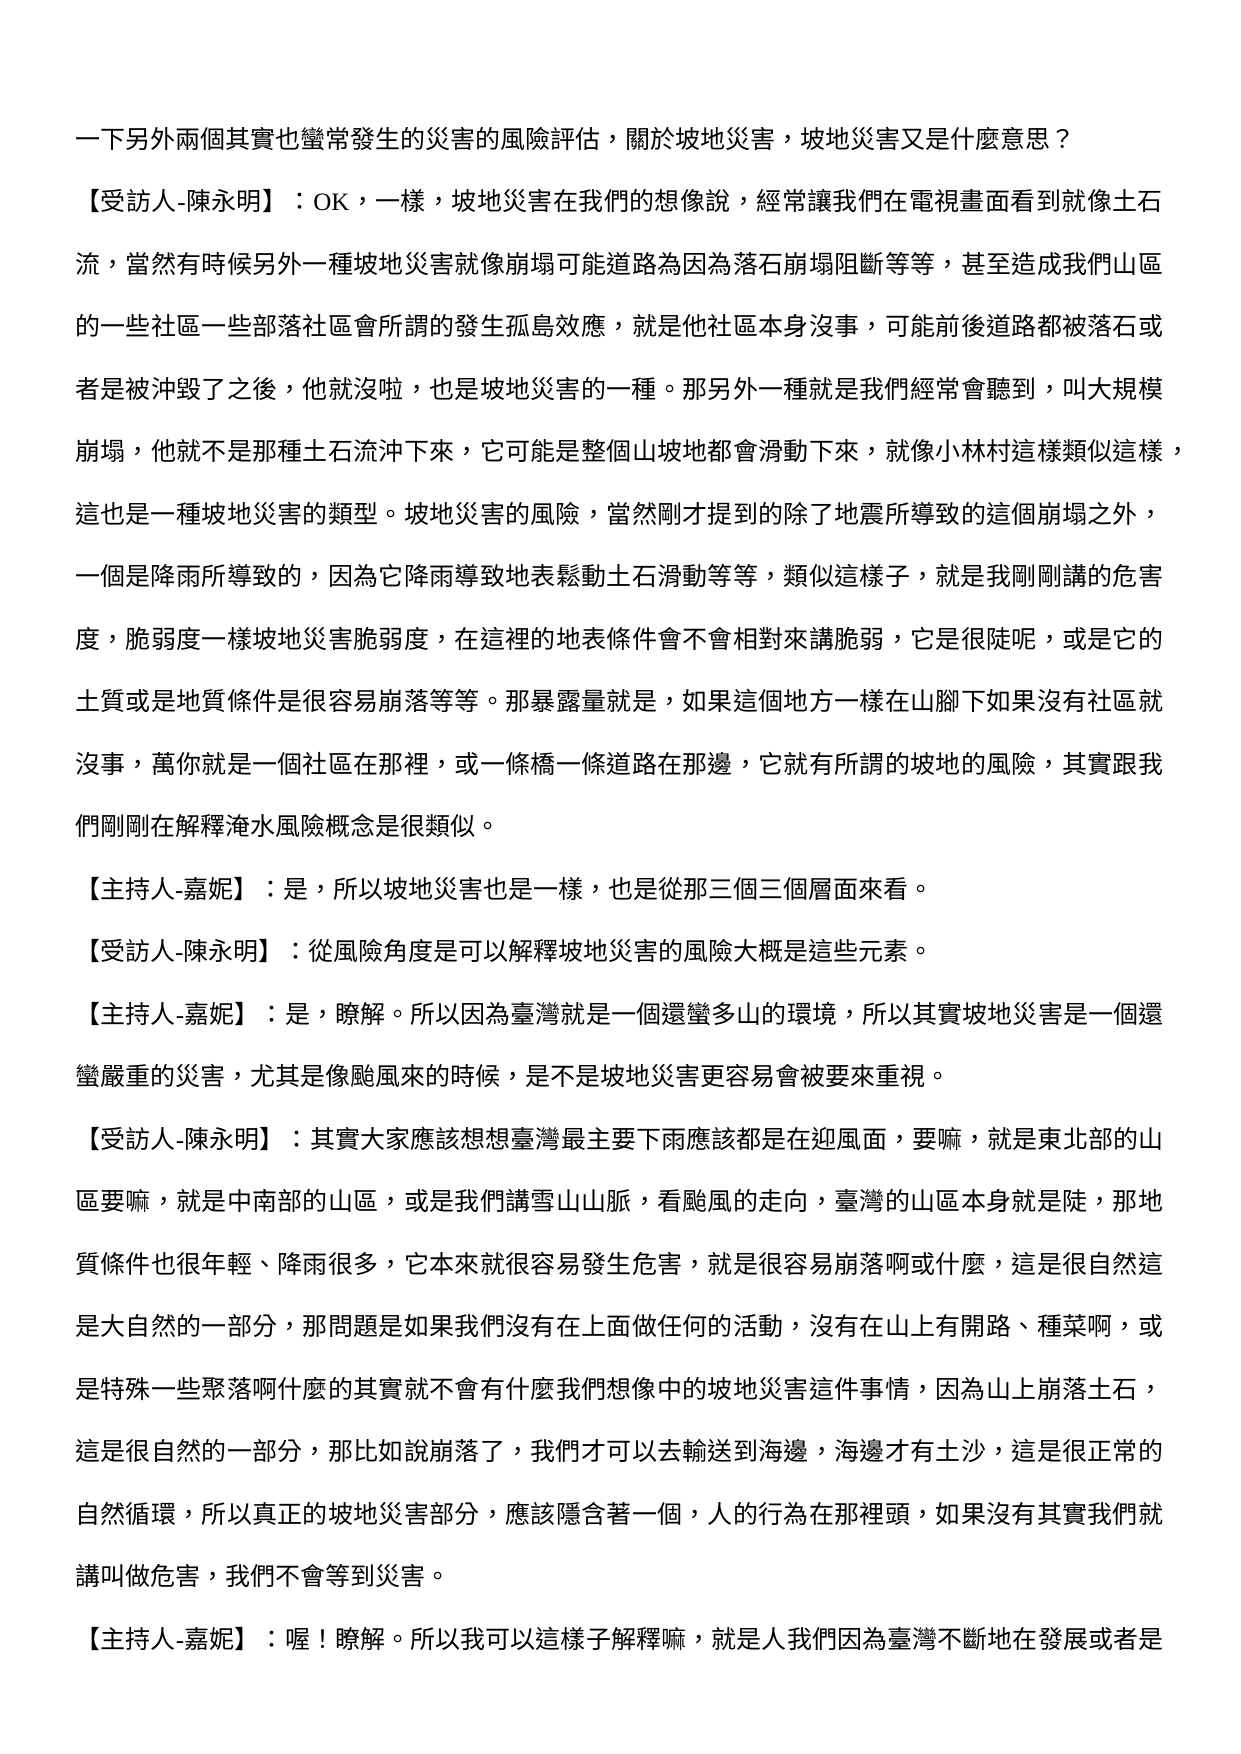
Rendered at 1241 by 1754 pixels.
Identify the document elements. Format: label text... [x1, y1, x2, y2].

text 【主持人-嘉妮】：是，所以坡地災害也是一樣，也是從那三個三個層面來看。 [75, 846, 1165, 908]
text 【受訪人-陳永明】：其實大家應該想想臺灣最主要下雨應該都是在迎風面，要嘛，就是東北部的山區要嘛，就是中南部的山區，或是我們講雪山山脈，看颱風的走向，臺灣的山區本身就是陡，那地質條件也很年輕、降雨很多，它本來就很容易發生危害，就是很容易崩落啊或什麼，這是很自然這是大自然的一部分，那問題是如果我們沒有在上面做任何的活動，沒有在山上有開路、種菜啊，或是特殊一些聚落啊什麼的其實就不會有什麼我們想像中的坡地災害這件事情，因為山上崩落土石，這是很自然的一部分，那比如說崩落了，我們才可以去輸送到海邊，海邊才有土沙，這是很正常的自然循環，所以真正的坡地災害部分，應該隱含著一個，人的行為在那裡頭，如果沒有其實我們就講叫做危害，我們不會等到災害。 [75, 1096, 1165, 1596]
text 【主持人-嘉妮】：喔！瞭解。所以我可以這樣子解釋嘛，就是人我們因為臺灣不斷地在發展或者是 [75, 1596, 1165, 1658]
text 一下另外兩個其實也蠻常發生的災害的風險評估，關於坡地災害，坡地災害又是什麼意思？ [75, 96, 1165, 158]
text 【受訪人-陳永明】：OK，一樣，坡地災害在我們的想像說，經常讓我們在電視畫面看到就像土石流，當然有時候另外一種坡地災害就像崩塌可能道路為因為落石崩塌阻斷等等，甚至造成我們山區的一些社區一些部落社區會所謂的發生孤島效應，就是他社區本身沒事，可能前後道路都被落石或者是被沖毀了之後，他就沒啦，也是坡地災害的一種。那另外一種就是我們經常會聽到，叫大規模崩塌，他就不是那種土石流沖下來，它可能是整個山坡地都會滑動下來，就像小林村這樣類似這樣，這也是一種坡地災害的類型。坡地災害的風險，當然剛才提到的除了地震所導致的這個崩塌之外，一個是降雨所導致的，因為它降雨導致地表鬆動土石滑動等等，類似這樣子，就是我剛剛講的危害度，脆弱度一樣坡地災害脆弱度，在這裡的地表條件會不會相對來講脆弱，它是很陡呢，或是它的土質或是地質條件是很容易崩落等等。那暴露量就是，如果這個地方一樣在山腳下如果沒有社區就沒事，萬你就是一個社區在那裡，或一條橋一條道路在那邊，它就有所謂的坡地的風險，其實跟我們剛剛在解釋淹水風險概念是很類似。 [75, 158, 1165, 846]
text 【主持人-嘉妮】：是，瞭解。所以因為臺灣就是一個還蠻多山的環境，所以其實坡地災害是一個還蠻嚴重的災害，尤其是像颱風來的時候，是不是坡地災害更容易會被要來重視。 [75, 971, 1165, 1096]
text 【受訪人-陳永明】：從風險角度是可以解釋坡地災害的風險大概是這些元素。 [75, 908, 1165, 971]
